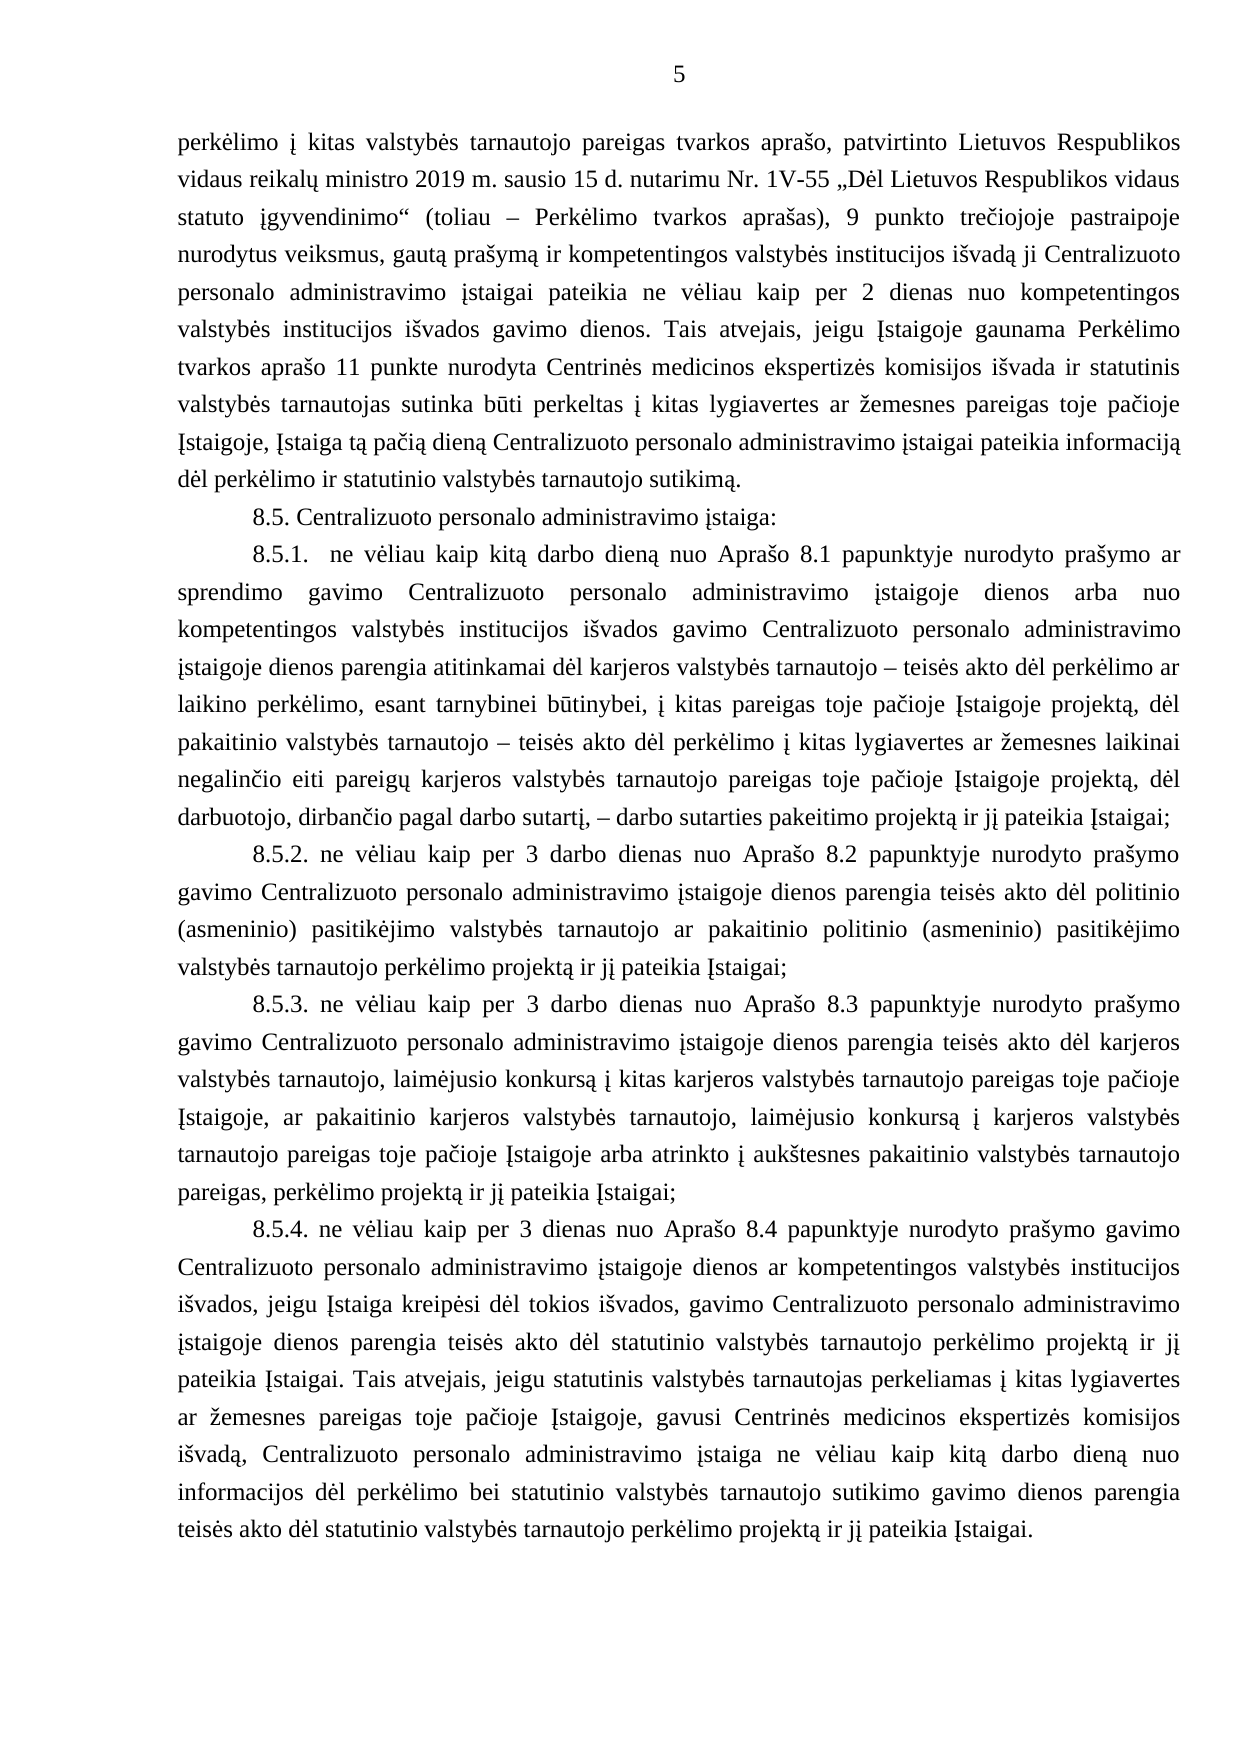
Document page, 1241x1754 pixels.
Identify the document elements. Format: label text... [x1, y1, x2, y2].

text 8.5. Centralizuoto personalo administravimo įstaiga: [177, 493, 1181, 531]
text perkėlimo į kitas valstybės tarnautojo pareigas tvarkos aprašo, patvirtinto Lietuvos Respublikos vidaus reikalų ministro 2019 m. sausio 15 d. nutarimu Nr. 1V-55 „Dėl Lietuvos Respublikos vidaus statuto įgyvendinimo“ (toliau – Perkėlimo tvarkos aprašas), 9 punkto trečiojoje pastraipoje nurodytus veiksmus, gautą prašymą ir kompetentingos valstybės institucijos išvadą ji Centralizuoto personalo administravimo įstaigai pateikia ne vėliau kaip per 2 dienas nuo kompetentingos valstybės institucijos išvados gavimo dienos. Tais atvejais, jeigu Įstaigoje gaunama Perkėlimo tvarkos aprašo 11 punkte nurodyta Centrinės medicinos ekspertizės komisijos išvada ir statutinis valstybės tarnautojas sutinka būti perkeltas į kitas lygiavertes ar žemesnes pareigas toje pačioje Įstaigoje, Įstaiga tą pačią dieną Centralizuoto personalo administravimo įstaigai pateikia informaciją dėl perkėlimo ir statutinio valstybės tarnautojo sutikimą. [177, 118, 1181, 493]
text 8.5.4. ne vėliau kaip per 3 dienas nuo Aprašo 8.4 papunktyje nurodyto prašymo gavimo Centralizuoto personalo administravimo įstaigoje dienos ar kompetentingos valstybės institucijos išvados, jeigu Įstaiga kreipėsi dėl tokios išvados, gavimo Centralizuoto personalo administravimo įstaigoje dienos parengia teisės akto dėl statutinio valstybės tarnautojo perkėlimo projektą ir jį pateikia Įstaigai. Tais atvejais, jeigu statutinis valstybės tarnautojas perkeliamas į kitas lygiavertes ar žemesnes pareigas toje pačioje Įstaigoje, gavusi Centrinės medicinos ekspertizės komisijos išvadą, Centralizuoto personalo administravimo įstaiga ne vėliau kaip kitą darbo dieną nuo informacijos dėl perkėlimo bei statutinio valstybės tarnautojo sutikimo gavimo dienos parengia teisės akto dėl statutinio valstybės tarnautojo perkėlimo projektą ir jį pateikia Įstaigai. [177, 1206, 1181, 1543]
text 8.5.3. ne vėliau kaip per 3 darbo dienas nuo Aprašo 8.3 papunktyje nurodyto prašymo gavimo Centralizuoto personalo administravimo įstaigoje dienos parengia teisės akto dėl karjeros valstybės tarnautojo, laimėjusio konkursą į kitas karjeros valstybės tarnautojo pareigas toje pačioje Įstaigoje, ar pakaitinio karjeros valstybės tarnautojo, laimėjusio konkursą į karjeros valstybės tarnautojo pareigas toje pačioje Įstaigoje arba atrinkto į aukštesnes pakaitinio valstybės tarnautojo pareigas, perkėlimo projektą ir jį pateikia Įstaigai; [177, 981, 1181, 1206]
text 8.5.1. ne vėliau kaip kitą darbo dieną nuo Aprašo 8.1 papunktyje nurodyto prašymo ar sprendimo gavimo Centralizuoto personalo administravimo įstaigoje dienos arba nuo kompetentingos valstybės institucijos išvados gavimo Centralizuoto personalo administravimo įstaigoje dienos parengia atitinkamai dėl karjeros valstybės tarnautojo – teisės akto dėl perkėlimo ar laikino perkėlimo, esant tarnybinei būtinybei, į kitas pareigas toje pačioje Įstaigoje projektą, dėl pakaitinio valstybės tarnautojo – teisės akto dėl perkėlimo į kitas lygiavertes ar žemesnes laikinai negalinčio eiti pareigų karjeros valstybės tarnautojo pareigas toje pačioje Įstaigoje projektą, dėl darbuotojo, dirbančio pagal darbo sutartį, – darbo sutarties pakeitimo projektą ir jį pateikia Įstaigai; [177, 531, 1181, 831]
text 8.5.2. ne vėliau kaip per 3 darbo dienas nuo Aprašo 8.2 papunktyje nurodyto prašymo gavimo Centralizuoto personalo administravimo įstaigoje dienos parengia teisės akto dėl politinio (asmeninio) pasitikėjimo valstybės tarnautojo ar pakaitinio politinio (asmeninio) pasitikėjimo valstybės tarnautojo perkėlimo projektą ir jį pateikia Įstaigai; [177, 831, 1181, 981]
